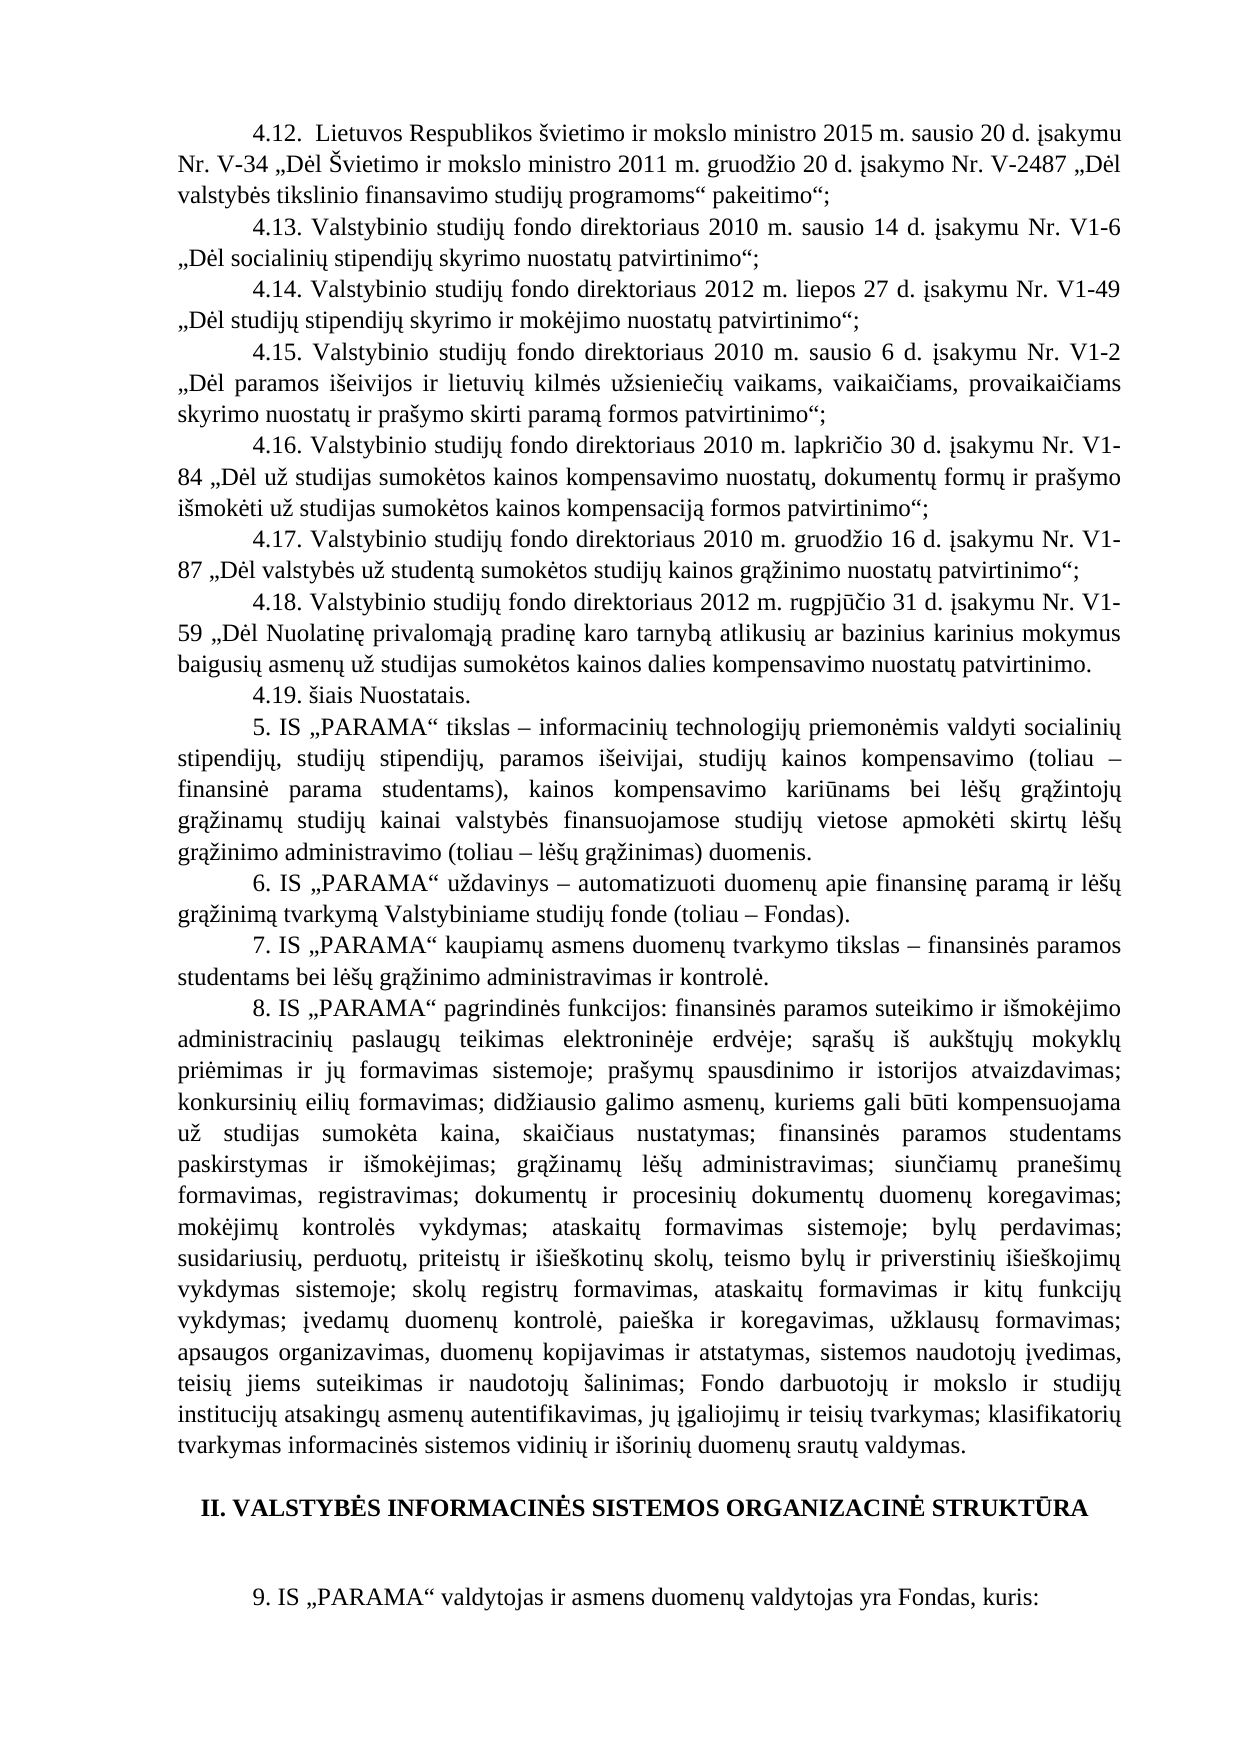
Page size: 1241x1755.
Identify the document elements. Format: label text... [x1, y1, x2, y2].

text 4.14. Valstybinio studijų fondo direktoriaus 2012 m. liepos 27 d. įsakymu Nr. V1-49 „Dėl studijų stipendijų skyrimo ir mokėjimo nuostatų patvirtinimo“; [177, 274, 1122, 334]
text 4.12. Lietuvos Respublikos švietimo ir mokslo ministro 2015 m. sausio 20 d. įsakymu Nr. V-34 „Dėl Švietimo ir mokslo ministro 2011 m. gruodžio 20 d. įsakymo Nr. V-2487 „Dėl valstybės tikslinio finansavimo studijų programoms“ pakeitimo“; [177, 118, 1122, 209]
text 5. IS „PARAMA“ tikslas – informacinių technologijų priemonėmis valdyti socialinių stipendijų, studijų stipendijų, paramos išeivijai, studijų kainos kompensavimo (toliau – finansinė parama studentams), kainos kompensavimo kariūnams bei lėšų grąžintojų grąžinamų studijų kainai valstybės finansuojamose studijų vietose apmokėti skirtų lėšų grąžinimo administravimo (toliau – lėšų grąžinimas) duomenis. [177, 712, 1122, 866]
text 8. IS „PARAMA“ pagrindinės funkcijos: finansinės paramos suteikimo ir išmokėjimo administracinių paslaugų teikimas elektroninėje erdvėje; sąrašų iš aukštųjų mokyklų priėmimas ir jų formavimas sistemoje; prašymų spausdinimo ir istorijos atvaizdavimas; konkursinių eilių formavimas; didžiausio galimo asmenų, kuriems gali būti kompensuojama už studijas sumokėta kaina, skaičiaus nustatymas; finansinės paramos studentams paskirstymas ir išmokėjimas; grąžinamų lėšų administravimas; siunčiamų pranešimų formavimas, registravimas; dokumentų ir procesinių dokumentų duomenų koregavimas; mokėjimų kontrolės vykdymas; ataskaitų formavimas sistemoje; bylų perdavimas; susidariusių, perduotų, priteistų ir išieškotinų skolų, teismo bylų ir priverstinių išieškojimų vykdymas sistemoje; skolų registrų formavimas, ataskaitų formavimas ir kitų funkcijų vykdymas; įvedamų duomenų kontrolė, paieška ir koregavimas, užklausų formavimas; apsaugos organizavimas, duomenų kopijavimas ir atstatymas, sistemos naudotojų įvedimas, teisių jiems suteikimas ir naudotojų šalinimas; Fondo darbuotojų ir mokslo ir studijų institucijų atsakingų asmenų autentifikavimas, jų įgaliojimų ir teisių tvarkymas; klasifikatorių tvarkymas informacinės sistemos vidinių ir išorinių duomenų srautų valdymas. [177, 993, 1122, 1459]
text 4.19. šiais Nuostatais. [177, 681, 1122, 709]
text 4.17. Valstybinio studijų fondo direktoriaus 2010 m. gruodžio 16 d. įsakymu Nr. V1-87 „Dėl valstybės už studentą sumokėtos studijų kainos grąžinimo nuostatų patvirtinimo“; [177, 524, 1122, 584]
text 7. IS „PARAMA“ kaupiamų asmens duomenų tvarkymo tikslas – finansinės paramos studentams bei lėšų grąžinimo administravimas ir kontrolė. [177, 931, 1122, 991]
text II. VALSTYBĖS INFORMACINĖS SISTEMOS ORGANIZACINĖ STRUKTŪRA [177, 1493, 1119, 1521]
text 4.18. Valstybinio studijų fondo direktoriaus 2012 m. rugpjūčio 31 d. įsakymu Nr. V1-59 „Dėl Nuolatinę privalomąją pradinę karo tarnybą atlikusių ar bazinius karinius mokymus baigusių asmenų už studijas sumokėtos kainos dalies kompensavimo nuostatų patvirtinimo. [177, 587, 1122, 678]
text 6. IS „PARAMA“ uždavinys – automatizuoti duomenų apie finansinę paramą ir lėšų grąžinimą tvarkymą Valstybiniame studijų fonde (toliau – Fondas). [177, 868, 1122, 928]
text 4.15. Valstybinio studijų fondo direktoriaus 2010 m. sausio 6 d. įsakymu Nr. V1-2 „Dėl paramos išeivijos ir lietuvių kilmės užsieniečių vaikams, vaikaičiams, provaikaičiams skyrimo nuostatų ir prašymo skirti paramą formos patvirtinimo“; [177, 337, 1122, 428]
text 9. IS „PARAMA“ valdytojas ir asmens duomenų valdytojas yra Fondas, kuris: [177, 1582, 1122, 1611]
text 4.13. Valstybinio studijų fondo direktoriaus 2010 m. sausio 14 d. įsakymu Nr. V1-6 „Dėl socialinių stipendijų skyrimo nuostatų patvirtinimo“; [177, 212, 1122, 272]
text 4.16. Valstybinio studijų fondo direktoriaus 2010 m. lapkričio 30 d. įsakymu Nr. V1-84 „Dėl už studijas sumokėtos kainos kompensavimo nuostatų, dokumentų formų ir prašymo išmokėti už studijas sumokėtos kainos kompensaciją formos patvirtinimo“; [177, 431, 1122, 522]
